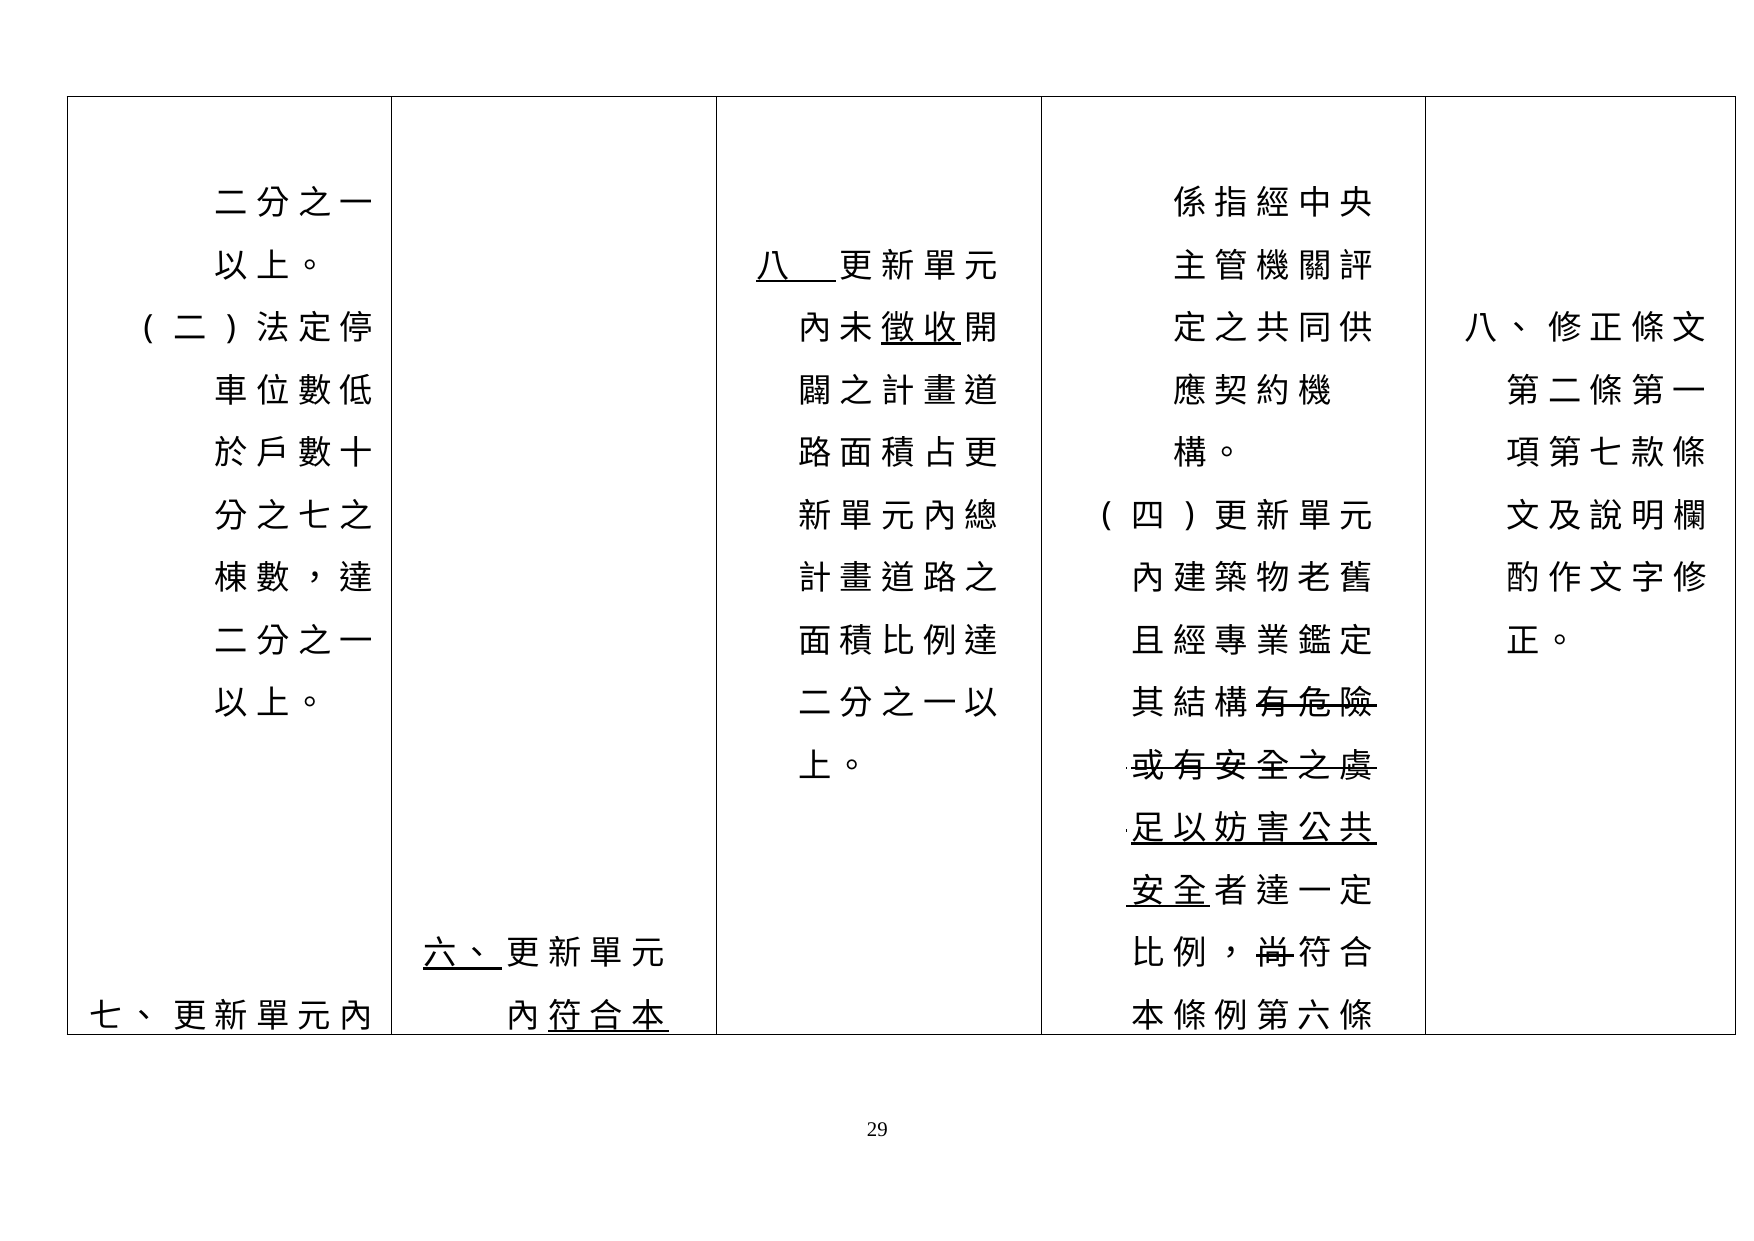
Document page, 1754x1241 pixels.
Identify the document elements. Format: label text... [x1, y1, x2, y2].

table_cell 八 更新單元內未徵收開闢之計畫道路面積占更新單元內總計畫道路之面積比例達二分之一以上。 [717, 97, 1041, 1033]
table_cell 六、更新單元內符合本 [392, 97, 716, 1033]
table_cell 係指經中央主管機關評定之共同供應契約機構。 (四)更新單元內建築物老舊且經專業鑑定其結構有危險或有安全之虞足以妨害公共安全者達一定比例，尚符合本條例第六條 [1042, 97, 1425, 1033]
table_cell 八、修正條文第二條第一項第七款條文及說明欄酌作文字修正。 [1426, 97, 1735, 1033]
table_cell 二分之一以上。 (二)法定停車位數低於戶數十分之七之棟數，達二分之一以上。 七、更新單元內 [68, 97, 391, 1033]
